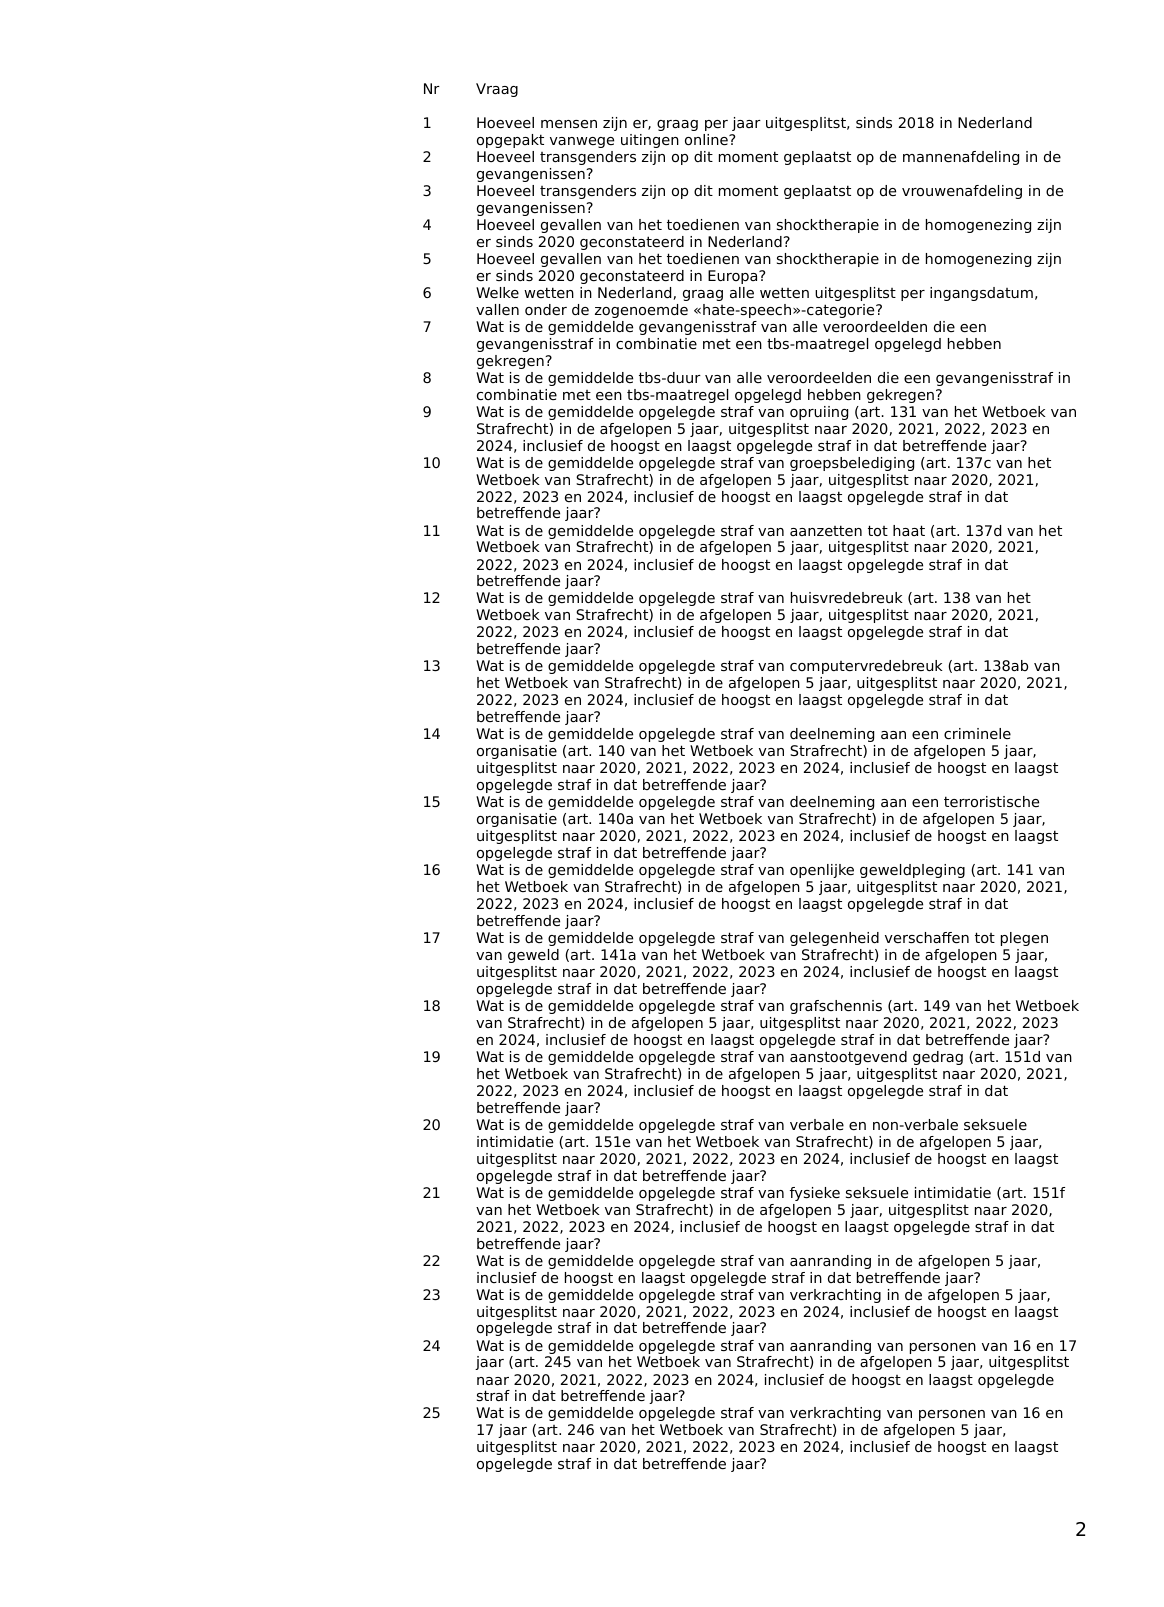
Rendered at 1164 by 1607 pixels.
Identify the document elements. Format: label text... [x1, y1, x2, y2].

table_cell 11 [422, 523, 470, 590]
table_cell 13 [422, 658, 470, 726]
table_cell 22 [422, 1253, 470, 1286]
table_cell Wat is de gemiddelde opgelegde straf van huisvredebreuk (art. 138 van het Wetboek van Strafrecht) in de afgelopen 5 jaar, uitgesplitst naar 2020, 2021, 2022, 2023 en 2024, inclusief de hoogst en laagst opgelegde straf in dat betreffende jaar? [470, 590, 1087, 658]
table_cell Wat is de gemiddelde gevangenisstraf van alle veroordeelden die een gevangenisstraf in combinatie met een tbs-maatregel opgelegd hebben gekregen? [470, 319, 1087, 369]
table_cell 5 [422, 251, 470, 285]
table_cell 6 [422, 285, 470, 319]
table_cell 4 [422, 217, 470, 251]
table_cell 3 [422, 183, 470, 217]
table_cell 19 [422, 1049, 470, 1117]
table_cell Wat is de gemiddelde opgelegde straf van gelegenheid verschaffen tot plegen van geweld (art. 141a van het Wetboek van Strafrecht) in de afgelopen 5 jaar, uitgesplitst naar 2020, 2021, 2022, 2023 en 2024, inclusief de hoogst en laagst opgelegde straf in dat betreffende jaar? [470, 930, 1087, 998]
table_cell 14 [422, 726, 470, 794]
table_cell 23 [422, 1286, 470, 1337]
table_cell 24 [422, 1338, 470, 1405]
table_cell 8 [422, 370, 470, 403]
table_cell 2 [422, 149, 470, 183]
table_cell Hoeveel mensen zijn er, graag per jaar uitgesplitst, sinds 2018 in Nederland opgepakt vanwege uitingen online? [470, 115, 1087, 149]
table_cell Wat is de gemiddelde tbs-duur van alle veroordeelden die een gevangenisstraf in combinatie met een tbs-maatregel opgelegd hebben gekregen? [470, 370, 1087, 403]
table_cell Hoeveel transgenders zijn op dit moment geplaatst op de mannenafdeling in de gevangenissen? [470, 149, 1087, 183]
table_header Vraag [470, 81, 1087, 98]
table_cell Wat is de gemiddelde opgelegde straf van deelneming aan een terroristische organisatie (art. 140a van het Wetboek van Strafrecht) in de afgelopen 5 jaar, uitgesplitst naar 2020, 2021, 2022, 2023 en 2024, inclusief de hoogst en laagst opgelegde straf in dat betreffende jaar? [470, 794, 1087, 862]
table_cell Welke wetten in Nederland, graag alle wetten uitgesplitst per ingangsdatum, vallen onder de zogenoemde «hate-speech»-categorie? [470, 285, 1087, 319]
table_cell [470, 98, 1087, 115]
table_cell 1 [422, 115, 470, 149]
table_cell Wat is de gemiddelde opgelegde straf van computervredebreuk (art. 138ab van het Wetboek van Strafrecht) in de afgelopen 5 jaar, uitgesplitst naar 2020, 2021, 2022, 2023 en 2024, inclusief de hoogst en laagst opgelegde straf in dat betreffende jaar? [470, 658, 1087, 726]
table_cell Hoeveel gevallen van het toedienen van shocktherapie in de homogenezing zijn er sinds 2020 geconstateerd in Europa? [470, 251, 1087, 285]
table_cell 9 [422, 404, 470, 454]
table_cell Hoeveel gevallen van het toedienen van shocktherapie in de homogenezing zijn er sinds 2020 geconstateerd in Nederland? [470, 217, 1087, 251]
table_cell Wat is de gemiddelde opgelegde straf van aanranding in de afgelopen 5 jaar, inclusief de hoogst en laagst opgelegde straf in dat betreffende jaar? [470, 1253, 1087, 1286]
table_cell Wat is de gemiddelde opgelegde straf van deelneming aan een criminele organisatie (art. 140 van het Wetboek van Strafrecht) in de afgelopen 5 jaar, uitgesplitst naar 2020, 2021, 2022, 2023 en 2024, inclusief de hoogst en laagst opgelegde straf in dat betreffende jaar? [470, 726, 1087, 794]
table_cell 25 [422, 1405, 470, 1473]
table_cell Wat is de gemiddelde opgelegde straf van fysieke seksuele intimidatie (art. 151f van het Wetboek van Strafrecht) in de afgelopen 5 jaar, uitgesplitst naar 2020, 2021, 2022, 2023 en 2024, inclusief de hoogst en laagst opgelegde straf in dat betreffende jaar? [470, 1185, 1087, 1252]
table_cell Hoeveel transgenders zijn op dit moment geplaatst op de vrouwenafdeling in de gevangenissen? [470, 183, 1087, 217]
table_cell 15 [422, 794, 470, 862]
table_cell Wat is de gemiddelde opgelegde straf van verbale en non-verbale seksuele intimidatie (art. 151e van het Wetboek van Strafrecht) in de afgelopen 5 jaar, uitgesplitst naar 2020, 2021, 2022, 2023 en 2024, inclusief de hoogst en laagst opgelegde straf in dat betreffende jaar? [470, 1117, 1087, 1184]
table_cell Wat is de gemiddelde opgelegde straf van verkrachting van personen van 16 en 17 jaar (art. 246 van het Wetboek van Strafrecht) in de afgelopen 5 jaar, uitgesplitst naar 2020, 2021, 2022, 2023 en 2024, inclusief de hoogst en laagst opgelegde straf in dat betreffende jaar? [470, 1405, 1087, 1473]
table_cell Wat is de gemiddelde opgelegde straf van opruiing (art. 131 van het Wetboek van Strafrecht) in de afgelopen 5 jaar, uitgesplitst naar 2020, 2021, 2022, 2023 en 2024, inclusief de hoogst en laagst opgelegde straf in dat betreffende jaar? [470, 404, 1087, 454]
table_cell Wat is de gemiddelde opgelegde straf van openlijke geweldpleging (art. 141 van het Wetboek van Strafrecht) in de afgelopen 5 jaar, uitgesplitst naar 2020, 2021, 2022, 2023 en 2024, inclusief de hoogst en laagst opgelegde straf in dat betreffende jaar? [470, 862, 1087, 930]
table_cell Wat is de gemiddelde opgelegde straf van aanranding van personen van 16 en 17 jaar (art. 245 van het Wetboek van Strafrecht) in de afgelopen 5 jaar, uitgesplitst naar 2020, 2021, 2022, 2023 en 2024, inclusief de hoogst en laagst opgelegde straf in dat betreffende jaar? [470, 1338, 1087, 1405]
table_cell Wat is de gemiddelde opgelegde straf van groepsbelediging (art. 137c van het Wetboek van Strafrecht) in de afgelopen 5 jaar, uitgesplitst naar 2020, 2021, 2022, 2023 en 2024, inclusief de hoogst en laagst opgelegde straf in dat betreffende jaar? [470, 455, 1087, 522]
table_cell Wat is de gemiddelde opgelegde straf van grafschennis (art. 149 van het Wetboek van Strafrecht) in de afgelopen 5 jaar, uitgesplitst naar 2020, 2021, 2022, 2023 en 2024, inclusief de hoogst en laagst opgelegde straf in dat betreffende jaar? [470, 998, 1087, 1049]
table_cell [422, 98, 470, 115]
table_cell Wat is de gemiddelde opgelegde straf van verkrachting in de afgelopen 5 jaar, uitgesplitst naar 2020, 2021, 2022, 2023 en 2024, inclusief de hoogst en laagst opgelegde straf in dat betreffende jaar? [470, 1286, 1087, 1337]
table_header Nr [422, 81, 470, 98]
table_cell 12 [422, 590, 470, 658]
table_cell Wat is de gemiddelde opgelegde straf van aanstootgevend gedrag (art. 151d van het Wetboek van Strafrecht) in de afgelopen 5 jaar, uitgesplitst naar 2020, 2021, 2022, 2023 en 2024, inclusief de hoogst en laagst opgelegde straf in dat betreffende jaar? [470, 1049, 1087, 1117]
table_cell 10 [422, 455, 470, 522]
table_cell 17 [422, 930, 470, 998]
table_cell 16 [422, 862, 470, 930]
table_cell Wat is de gemiddelde opgelegde straf van aanzetten tot haat (art. 137d van het Wetboek van Strafrecht) in de afgelopen 5 jaar, uitgesplitst naar 2020, 2021, 2022, 2023 en 2024, inclusief de hoogst en laagst opgelegde straf in dat betreffende jaar? [470, 523, 1087, 590]
table_cell 7 [422, 319, 470, 369]
table_cell 18 [422, 998, 470, 1049]
table_cell 20 [422, 1117, 470, 1184]
table_cell 21 [422, 1185, 470, 1252]
